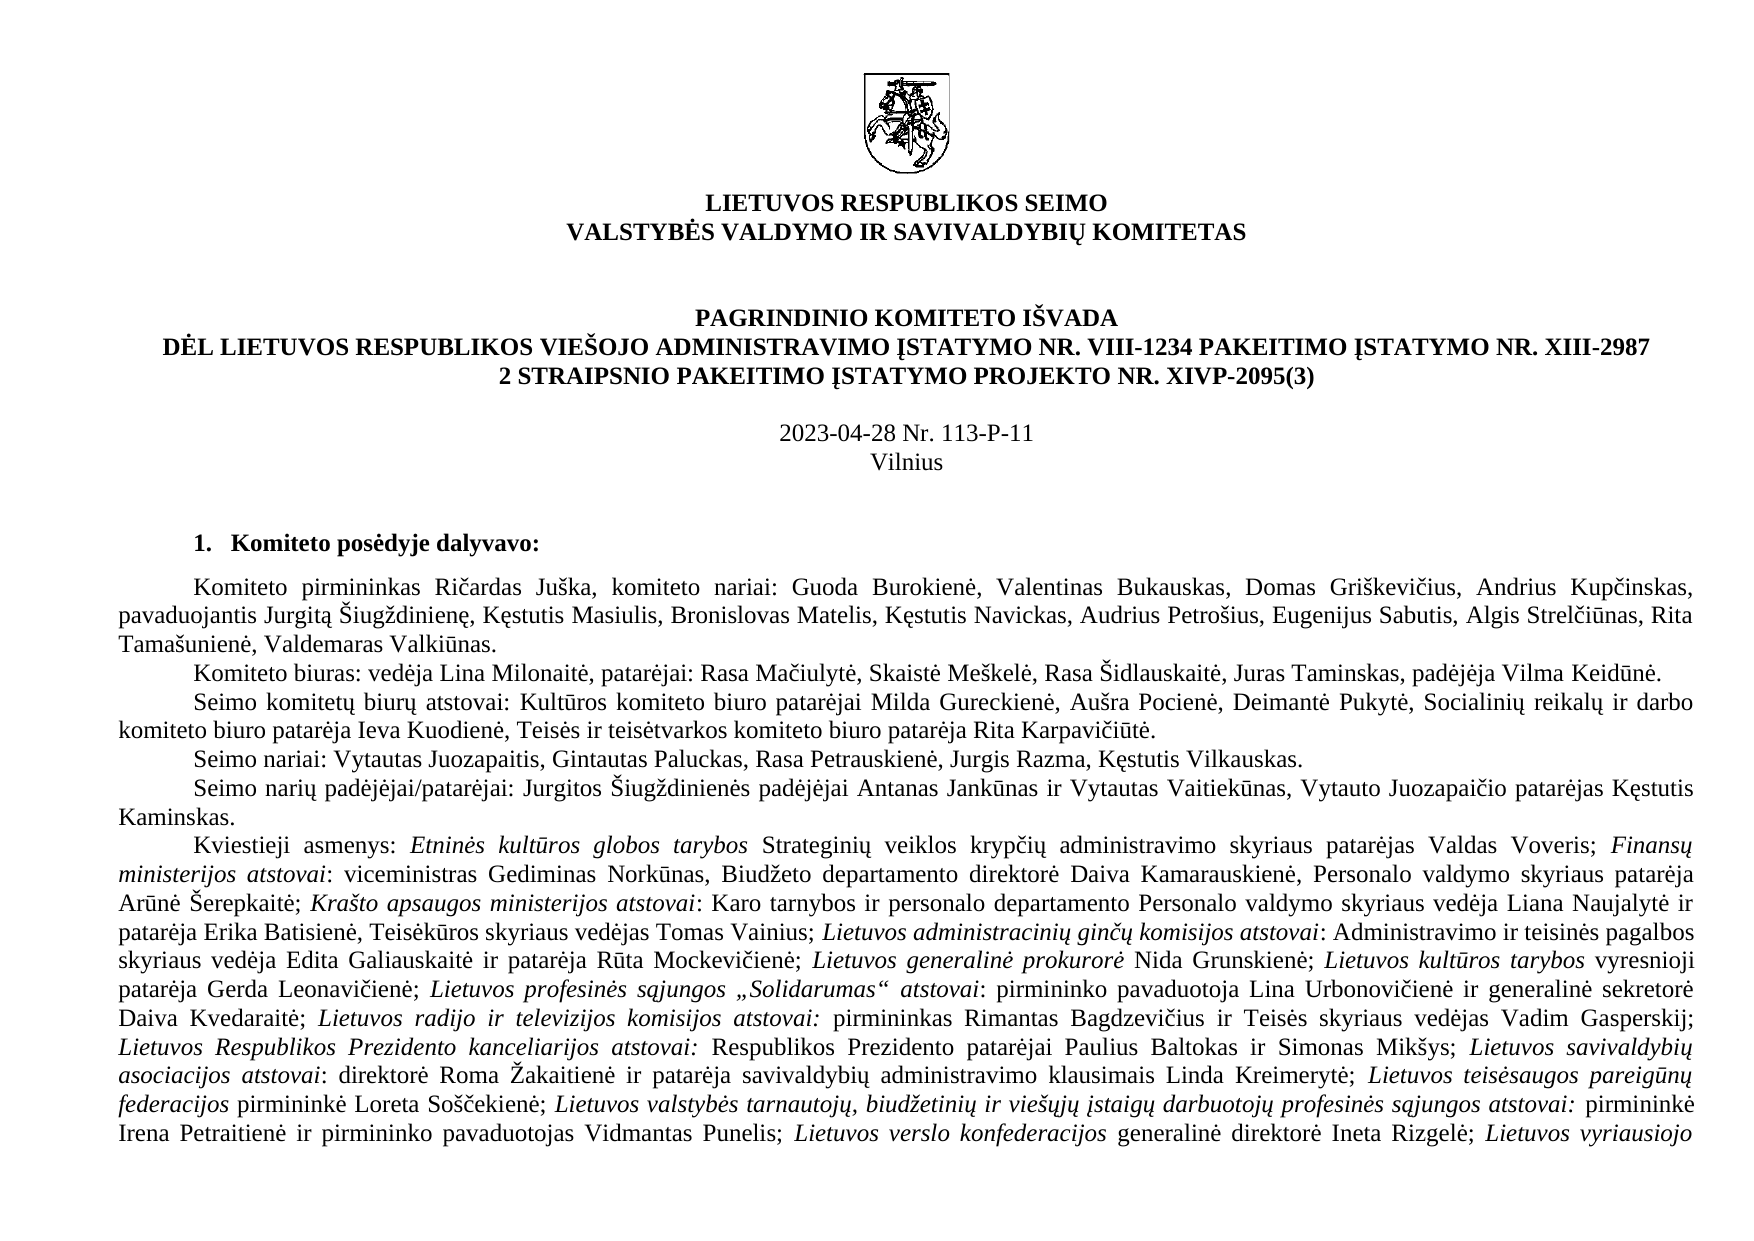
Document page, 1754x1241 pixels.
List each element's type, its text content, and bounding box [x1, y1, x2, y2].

text Seimo nariai: Vytautas Juozapaitis, Gintautas Paluckas, Rasa Petrauskienė, Jurgis Razma, Kęstutis Vilkauskas. [118, 744, 1695, 773]
text LIETUVOS RESPUBLIKOS SEIMO [118, 188, 1695, 217]
text Kviestieji asmenys: Etninės kultūros globos tarybos Strateginių veiklos krypčių administravimo skyriaus patarėjas Valdas Voveris; Finansų ministerijos atstovai: viceministras Gediminas Norkūnas, Biudžeto departamento direktorė Daiva Kamarauskienė, Personalo valdymo skyriaus patarėja Arūnė Šerepkaitė; Krašto apsaugos ministerijos atstovai: Karo tarnybos ir personalo departamento Personalo valdymo skyriaus vedėja Liana Naujalytė ir patarėja Erika Batisienė, Teisėkūros skyriaus vedėjas Tomas Vainius; Lietuvos administracinių ginčų komisijos atstovai: Administravimo ir teisinės pagalbos skyriaus vedėja Edita Galiauskaitė ir patarėja Rūta Mockevičienė; Lietuvos generalinė prokurorė Nida Grunskienė; Lietuvos kultūros tarybos vyresnioji patarėja Gerda Leonavičienė; Lietuvos profesinės sąjungos „Solidarumas“ atstovai: pirmininko pavaduotoja Lina Urbonovičienė ir generalinė sekretorė Daiva Kvedaraitė; Lietuvos radijo ir televizijos komisijos atstovai: pirmininkas Rimantas Bagdzevičius ir Teisės skyriaus vedėjas Vadim Gasperskij; Lietuvos Respublikos Prezidento kanceliarijos atstovai: Respublikos Prezidento patarėjai Paulius Baltokas ir Simonas Mikšys; Lietuvos savivaldybių asociacijos atstovai: direktorė Roma Žakaitienė ir patarėja savivaldybių administravimo klausimais Linda Kreimerytė; Lietuvos teisėsaugos pareigūnų federacijos pirmininkė Loreta Soščekienė; Lietuvos valstybės tarnautojų, biudžetinių ir viešųjų įstaigų darbuotojų profesinės sąjungos atstovai: pirmininkė Irena Petraitienė ir pirmininko pavaduotojas Vidmantas Punelis; Lietuvos verslo konfederacijos generalinė direktorė Ineta Rizgelė; Lietuvos vyriausiojo [118, 830, 1695, 1147]
text Seimo narių padėjėjai/patarėjai: Jurgitos Šiugždinienės padėjėjai Antanas Jankūnas ir Vytautas Vaitiekūnas, Vytauto Juozapaičio patarėjas Kęstutis Kaminskas. [118, 773, 1695, 830]
list Komiteto posėdyje dalyvavo: [193, 528, 1695, 557]
text Seimo komitetų biurų atstovai: Kultūros komiteto biuro patarėjai Milda Gureckienė, Aušra Pocienė, Deimantė Pukytė, Socialinių reikalų ir darbo komiteto biuro patarėja Ieva Kuodienė, Teisės ir teisėtvarkos komiteto biuro patarėja Rita Karpavičiūtė. [118, 687, 1695, 744]
text DĖL LIETUVOS RESPUBLIKOS VIEŠOJO ADMINISTRAVIMO ĮSTATYMO NR. VIII-1234 PAKEITIMO ĮSTATYMO NR. XIII-2987 2 STRAIPSNIO PAKEITIMO ĮSTATYMO PROJEKTO NR. XIVP-2095(3) [118, 332, 1695, 389]
text Vilnius [118, 447, 1695, 476]
text VALSTYBĖS VALDYMO IR SAVIVALDYBIŲ KOMITETAS [118, 217, 1695, 246]
text Komiteto pirmininkas Ričardas Juška, komiteto nariai: Guoda Burokienė, Valentinas Bukauskas, Domas Griškevičius, Andrius Kupčinskas, pavaduojantis Jurgitą Šiugždinienę, Kęstutis Masiulis, Bronislovas Matelis, Kęstutis Navickas, Audrius Petrošius, Eugenijus Sabutis, Algis Strelčiūnas, Rita Tamašunienė, Valdemaras Valkiūnas. [118, 572, 1695, 658]
text Komiteto biuras: vedėja Lina Milonaitė, patarėjai: Rasa Mačiulytė, Skaistė Meškelė, Rasa Šidlauskaitė, Juras Taminskas, padėjėja Vilma Keidūnė. [118, 658, 1695, 687]
text 2023-04-28 Nr. 113-P-11 [118, 418, 1695, 447]
subtitle PAGRINDINIO KOMITETO IŠVADA [118, 303, 1695, 332]
